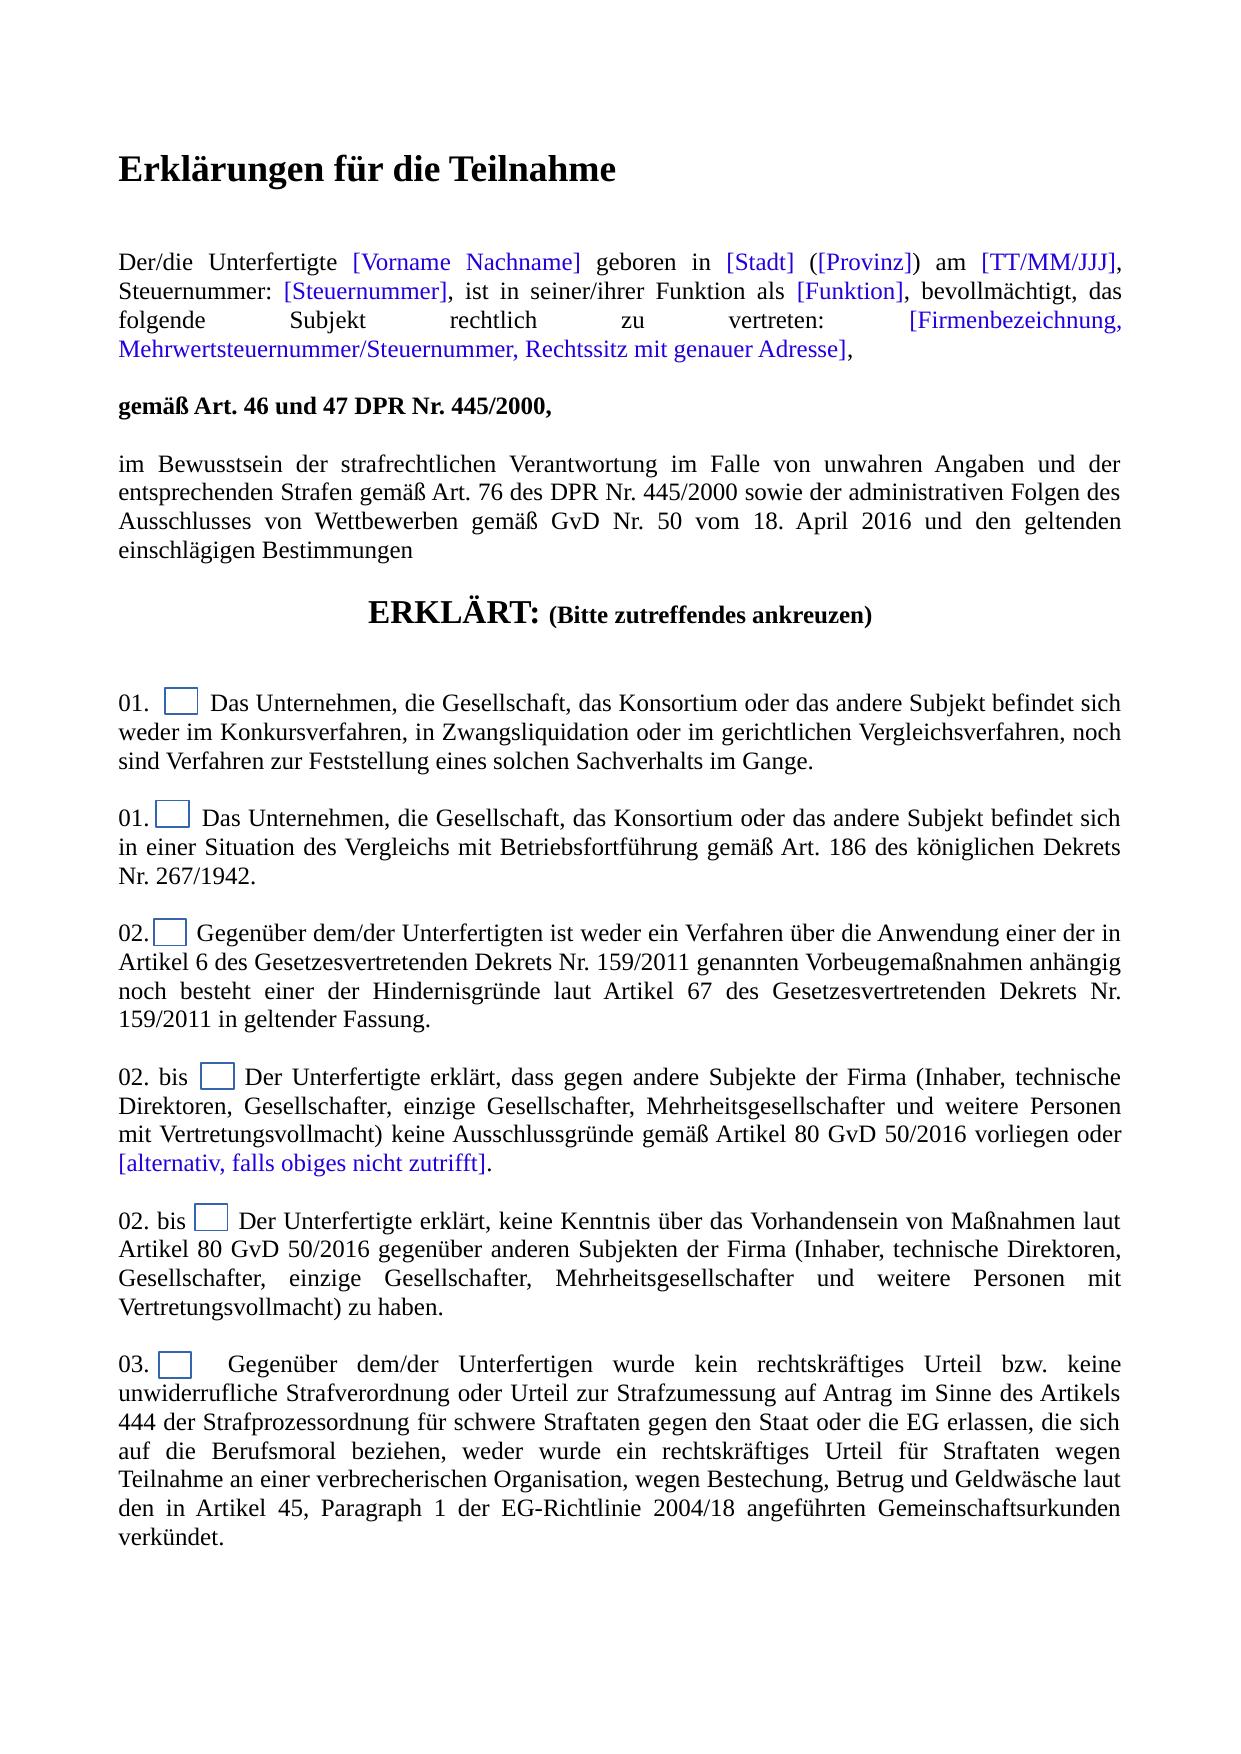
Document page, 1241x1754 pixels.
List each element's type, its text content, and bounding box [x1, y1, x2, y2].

text ERKLÄRT: (Bitte zutreffendes ankreuzen) [118, 592, 1122, 631]
text im Bewusstsein der strafrechtlichen Verantwortung im Falle von unwahren Angaben und der entsprechenden Strafen gemäß Art. 76 des DPR Nr. 445/2000 sowie der administrativen Folgen des Ausschlusses von Wettbewerben gemäß GvD Nr. 50 vom 18. April 2016 und den geltenden einschlägigen Bestimmungen [118, 449, 1122, 564]
text 03. Gegenüber dem/der Unterfertigen wurde kein rechtskräftiges Urteil bzw. keine unwiderrufliche Strafverordnung oder Urteil zur Strafzumessung auf Antrag im Sinne des Artikels 444 der Strafprozessordnung für schwere Straftaten gegen den Staat oder die EG erlassen, die sich auf die Berufsmoral beziehen, weder wurde ein rechtskräftiges Urteil für Straftaten wegen Teilnahme an einer verbrecherischen Organisation, wegen Bestechung, Betrug und Geldwäsche laut den in Artikel 45, Paragraph 1 der EG-Richtlinie 2004/18 angeführten Gemeinschaftsurkunden verkündet. [118, 1349, 1122, 1551]
text Der/die Unterfertigte [Vorname Nachname] geboren in [Stadt] ([Provinz]) am [TT/MM/JJJ], Steuernummer: [Steuernummer], ist in seiner/ihrer Funktion als [Funktion], bevollmächtigt, das folgende Subjekt rechtlich zu vertreten: [Firmenbezeichnung, Mehrwertsteuernummer/Steuernummer, Rechtssitz mit genauer Adresse], [118, 247, 1122, 362]
text gemäß Art. 46 und 47 DPR Nr. 445/2000, [118, 391, 1122, 420]
text 02. bis Der Unterfertigte erklärt, dass gegen andere Subjekte der Firma (Inhaber, technische Direktoren, Gesellschafter, einzige Gesellschafter, Mehrheitsgesellschafter und weitere Personen mit Vertretungsvollmacht) keine Ausschlussgründe gemäß Artikel 80 GvD 50/2016 vorliegen oder [alternativ, falls obiges nicht zutrifft]. [118, 1062, 1122, 1177]
text 02. Gegenüber dem/der Unterfertigten ist weder ein Verfahren über die Anwendung einer der in Artikel 6 des Gesetzesvertretenden Dekrets Nr. 159/2011 genannten Vorbeugemaßnahmen anhängig noch besteht einer der Hindernisgründe laut Artikel 67 des Gesetzesvertretenden Dekrets Nr. 159/2011 in geltender Fassung. [118, 918, 1122, 1033]
text 02. bis Der Unterfertigte erklärt, keine Kenntnis über das Vorhandensein von Maßnahmen laut Artikel 80 GvD 50/2016 gegenüber anderen Subjekten der Firma (Inhaber, technische Direktoren, Gesellschafter, einzige Gesellschafter, Mehrheitsgesellschafter und weitere Personen mit Vertretungsvollmacht) zu haben. [118, 1206, 1122, 1321]
text 01. Das Unternehmen, die Gesellschaft, das Konsortium oder das andere Subjekt befindet sich weder im Konkursverfahren, in Zwangsliquidation oder im gerichtlichen Vergleichsverfahren, noch sind Verfahren zur Feststellung eines solchen Sachverhalts im Gange. [118, 688, 1122, 774]
text 01. Das Unternehmen, die Gesellschaft, das Konsortium oder das andere Subjekt befindet sich in einer Situation des Vergleichs mit Betriebsfortführung gemäß Art. 186 des königlichen Dekrets Nr. 267/1942. [118, 803, 1122, 889]
text Erklärungen für die Teilnahme [118, 147, 1122, 190]
